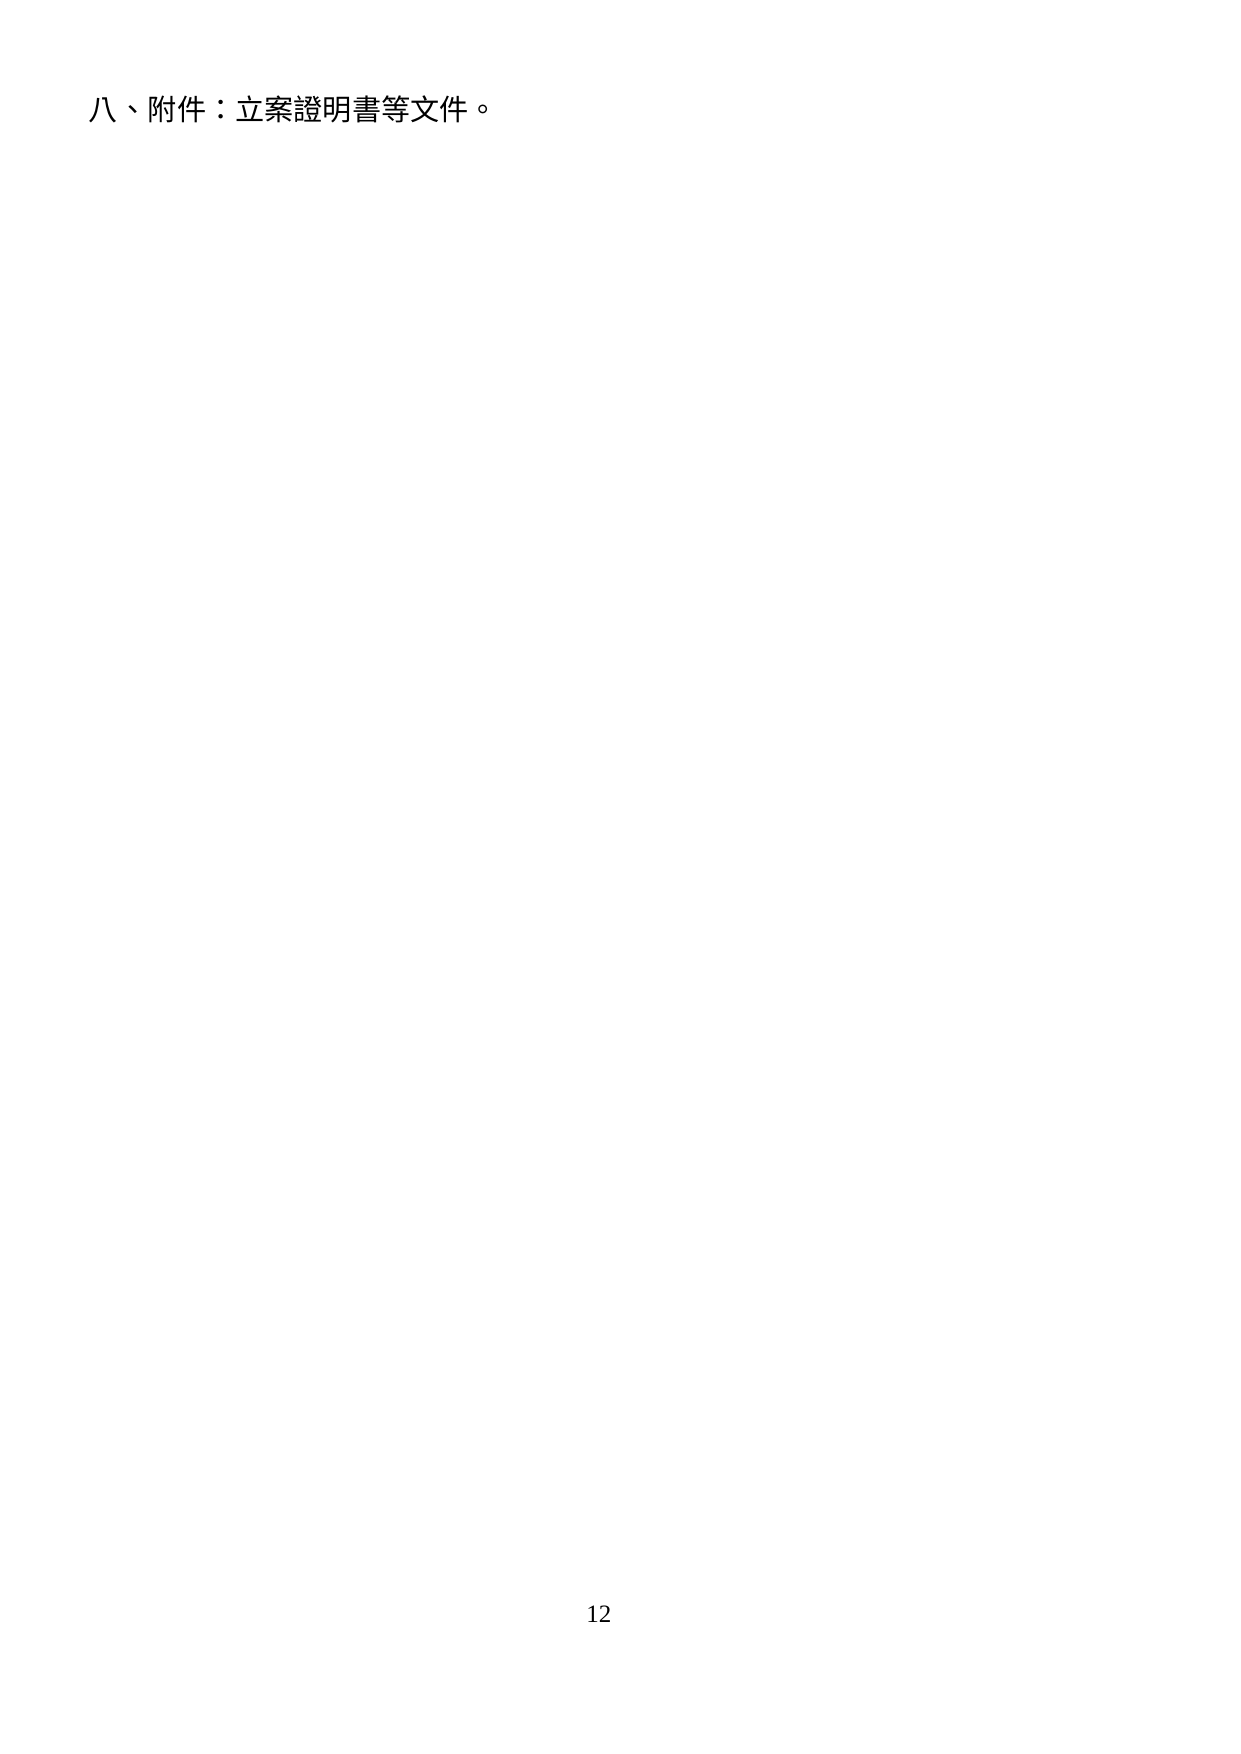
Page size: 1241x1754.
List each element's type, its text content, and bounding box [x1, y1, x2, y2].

list 附件：立案證明書等文件。 [89, 87, 1152, 129]
